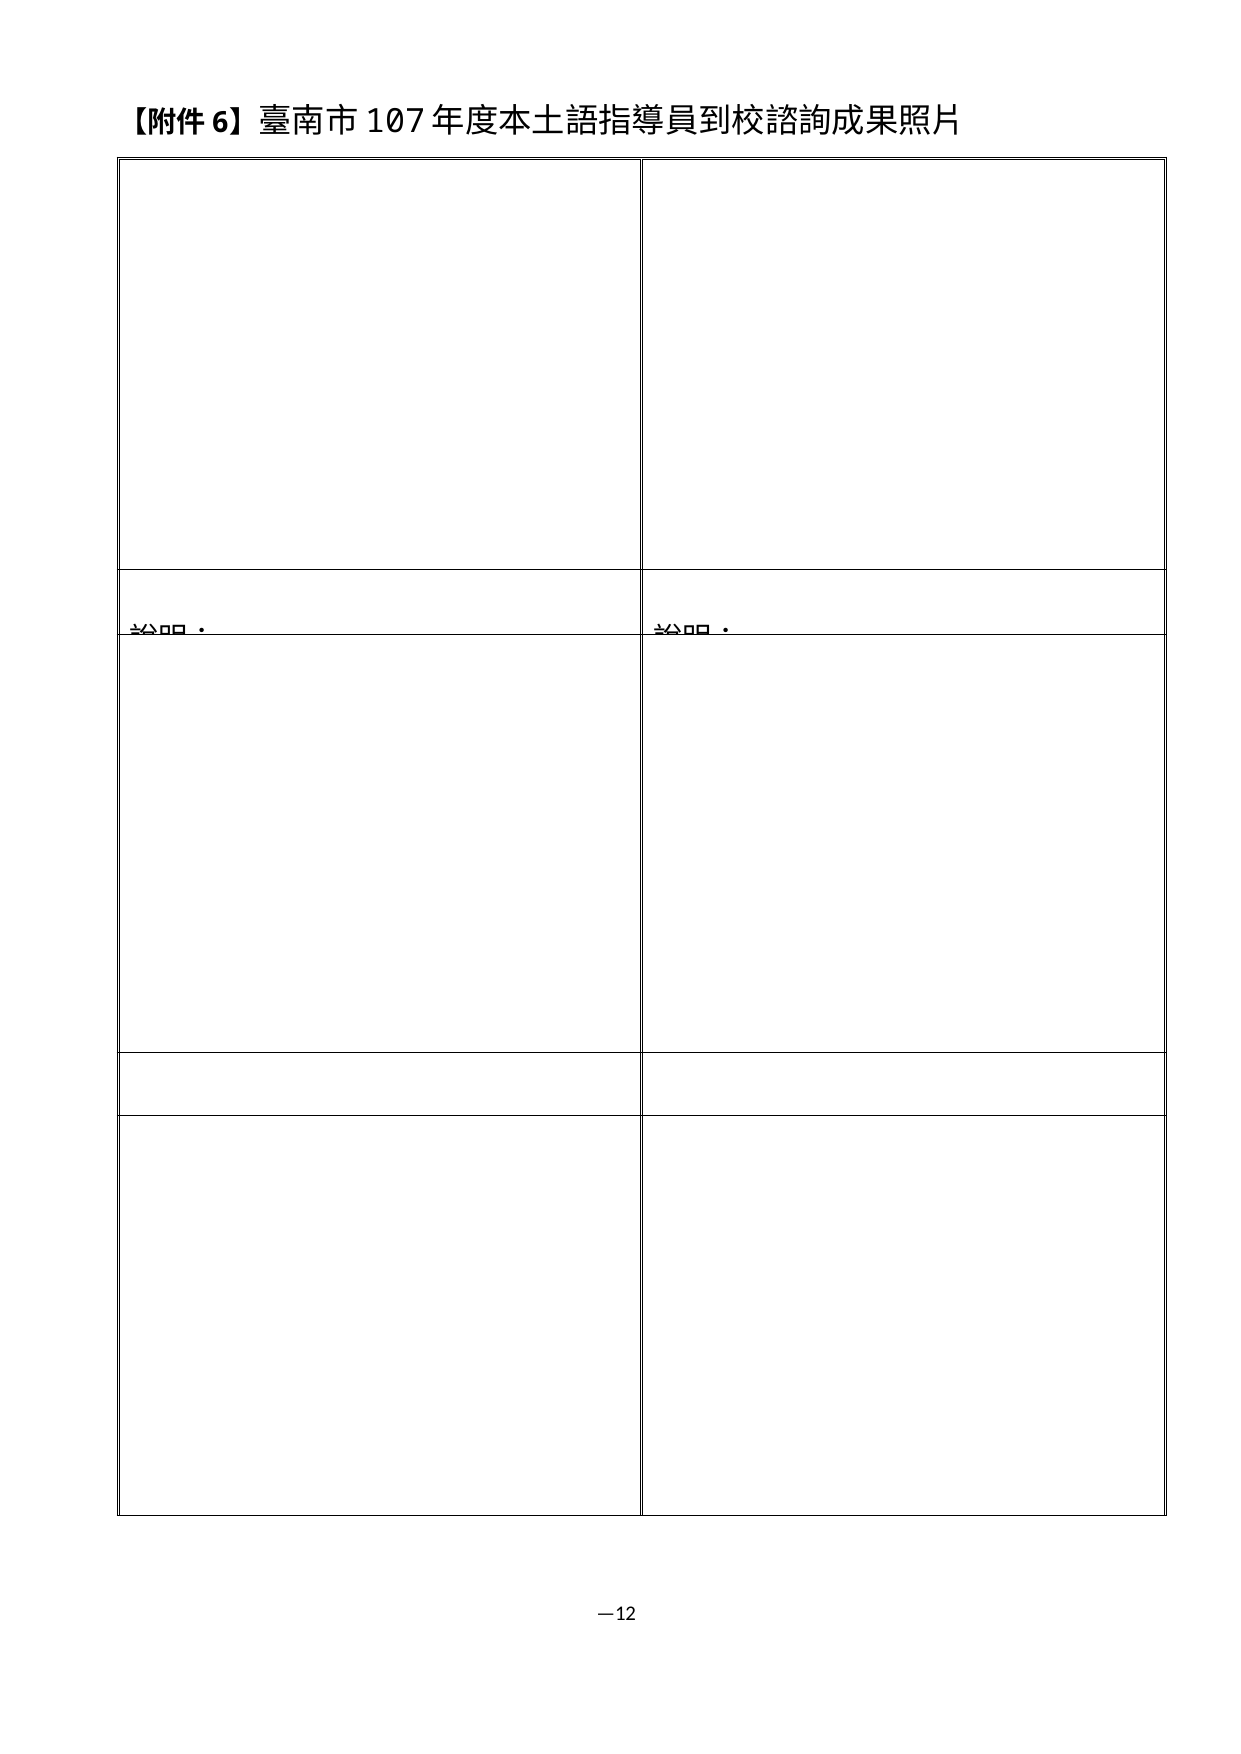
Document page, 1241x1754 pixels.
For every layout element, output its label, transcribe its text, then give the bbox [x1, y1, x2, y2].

table_header [120, 160, 640, 568]
table_header [643, 160, 1164, 568]
text 【附件6】臺南市107年度本土語指導員到校諮詢成果照片 [118, 94, 1122, 143]
table_cell [643, 1116, 1164, 1515]
table_cell 說明： [643, 1053, 1164, 1114]
table_cell 說明： [120, 1053, 640, 1114]
table_cell 說明： [643, 570, 1164, 634]
table_cell 說明： [120, 570, 640, 634]
table_cell [120, 635, 640, 1052]
table_cell [643, 635, 1164, 1052]
table_cell [120, 1116, 640, 1515]
